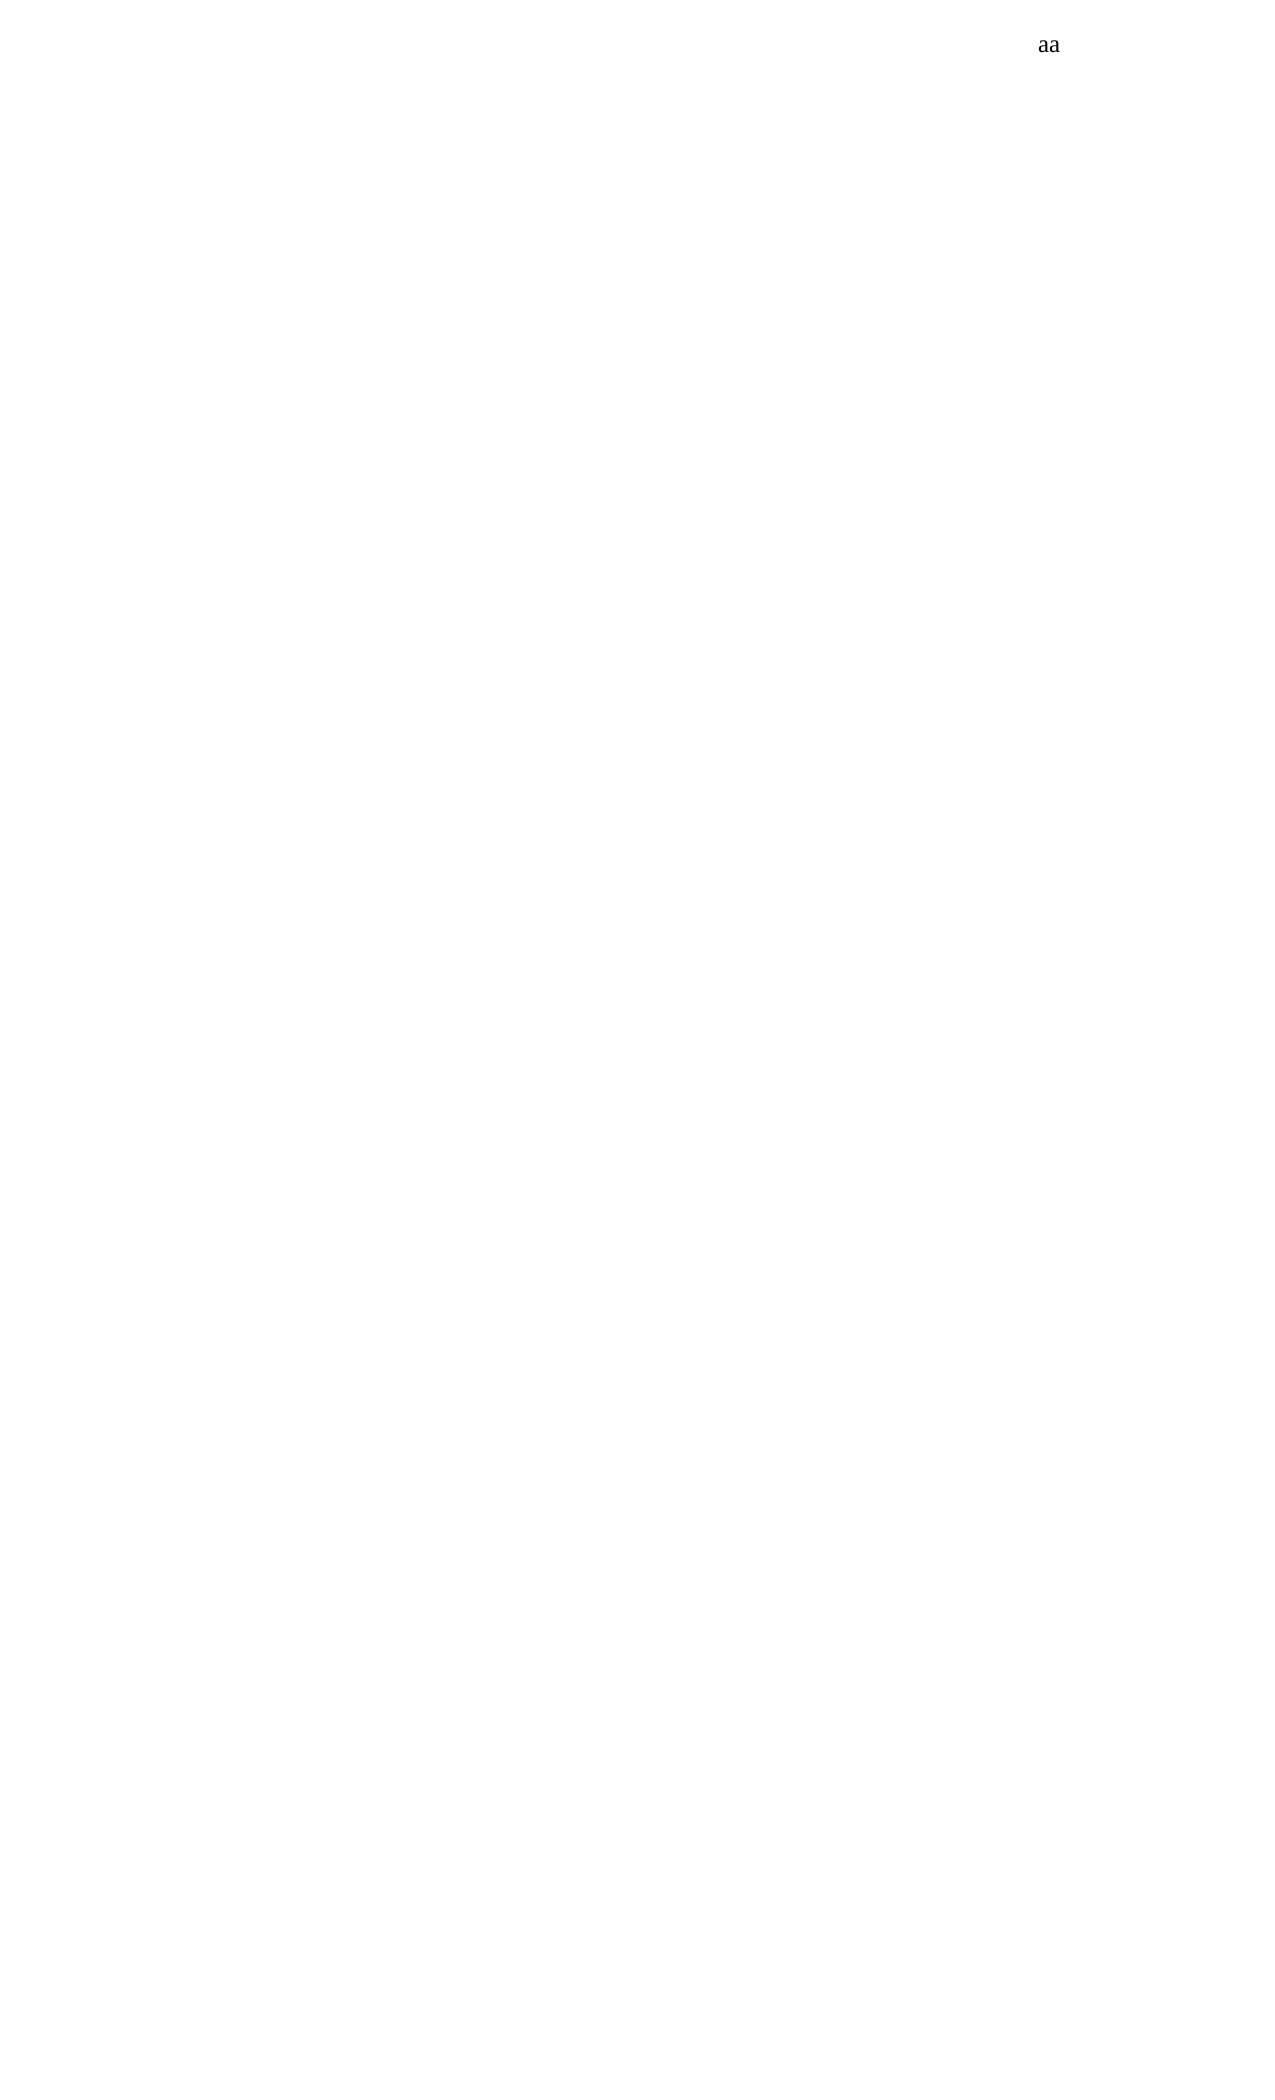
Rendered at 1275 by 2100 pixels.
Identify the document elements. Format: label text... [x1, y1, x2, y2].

text aa [118, 29, 1060, 58]
